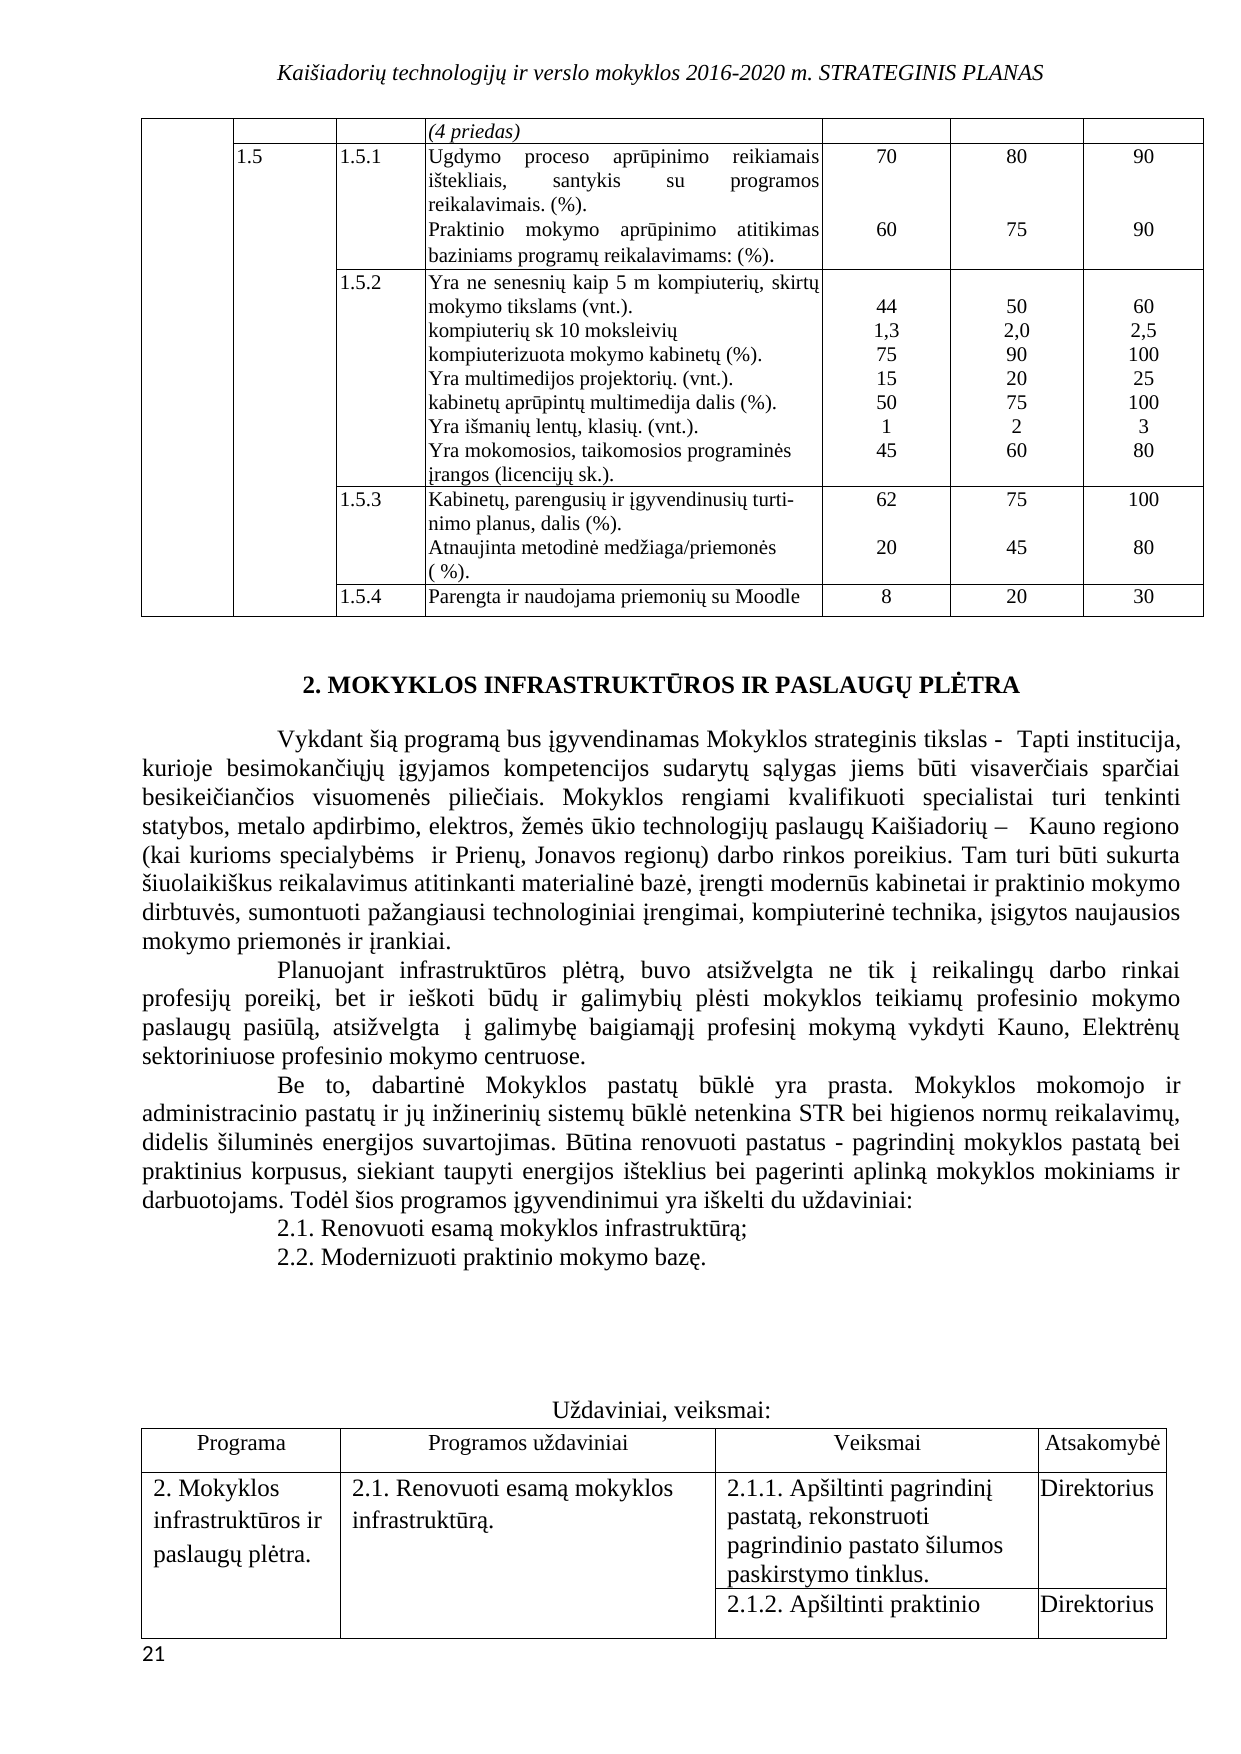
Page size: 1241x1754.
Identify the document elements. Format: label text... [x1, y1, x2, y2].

table_cell 80 75 [951, 144, 1083, 268]
table_cell 50 2,0 90 20 75 2 60 [951, 270, 1083, 486]
table_cell [951, 119, 1083, 143]
text Be to, dabartinė Mokyklos pastatų būklė yra prasta. Mokyklos mokomojo ir administracinio pastatų ir jų inžinerinių sistemų būklė netenkina STR bei higienos normų reikalavimų, didelis šiluminės energijos suvartojimas. Būtina renovuoti pastatus - pagrindinį mokyklos pastatą bei praktinius korpusus, siekiant taupyti energijos išteklius bei pagerinti aplinką mokyklos mokiniams ir darbuotojams. Todėl šios programos įgyvendinimui yra iškelti du uždaviniai: [142, 1070, 1181, 1213]
table_cell 8 [823, 585, 950, 616]
table_header Programos uždaviniai [341, 1429, 715, 1472]
table_cell 75 45 [951, 487, 1083, 583]
table_cell 60 2,5 100 25 100 3 80 [1084, 270, 1203, 486]
table_cell [337, 119, 425, 143]
table_cell [823, 119, 950, 143]
table_cell Yra ne senesnių kaip 5 m kompiuterių, skirtų mokymo tikslams (vnt.). kompiuterių sk 10 moksleivių kompiuterizuota mokymo kabinetų (%). Yra multimedijos projektorių. (vnt.). kabinetų aprūpintų multimedija dalis (%). Yra išmanių lentų, klasių. (vnt.). Yra mokomosios, taikomosios programinės įrangos (licencijų sk.). [426, 270, 822, 486]
table_cell Ugdymo proceso aprūpinimo reikiamais ištekliais, santykis su programos reikalavimais. (%). Praktinio mokymo aprūpinimo atitikimas baziniams programų reikalavimams: (%). [426, 144, 822, 268]
text 2.1. Renovuoti esamą mokyklos infrastruktūrą; [142, 1213, 1181, 1242]
table_cell 30 [1084, 585, 1203, 616]
table_cell 2.1. Renovuoti esamą mokyklos infrastruktūrą. [341, 1473, 715, 1638]
table_cell 20 [951, 585, 1083, 616]
table_cell 2.1.2. Apšiltinti praktinio [716, 1589, 1038, 1638]
text 2.2. Modernizuoti praktinio mokymo bazę. [142, 1242, 1181, 1271]
table_cell 2. Mokyklos infrastruktūros ir paslaugų plėtra. [142, 1473, 340, 1638]
text Uždaviniai, veiksmai: [142, 1395, 1181, 1424]
table_cell Parengta ir naudojama priemonių su Moodle [426, 585, 822, 616]
table_cell Kabinetų, parengusių ir įgyvendinusių turti-nimo planus, dalis (%). Atnaujinta metodinė medžiaga/priemonės ( %). [426, 487, 822, 583]
table_cell 1.5.1 [337, 144, 425, 268]
text Planuojant infrastruktūros plėtrą, buvo atsižvelgta ne tik į reikalingų darbo rinkai profesijų poreikį, bet ir ieškoti būdų ir galimybių plėsti mokyklos teikiamų profesinio mokymo paslaugų pasiūlą, atsižvelgta į galimybę baigiamąjį profesinį mokymą vykdyti Kauno, Elektrėnų sektoriniuose profesinio mokymo centruose. [142, 955, 1181, 1070]
table_header Programa [142, 1429, 340, 1472]
table_cell 70 60 [823, 144, 950, 268]
table_cell [234, 119, 336, 143]
table_cell [1084, 119, 1203, 143]
table_cell [142, 119, 233, 616]
table_cell 62 20 [823, 487, 950, 583]
table_cell 2.1.1. Apšiltinti pagrindinį pastatą, rekonstruoti pagrindinio pastato šilumos paskirstymo tinklus. [716, 1473, 1038, 1588]
table_cell (4 priedas) [426, 119, 822, 143]
table_cell 90 90 [1084, 144, 1203, 268]
table_cell 1.5.4 [337, 585, 425, 616]
table_cell 1.5 [234, 144, 336, 616]
table_cell Direktorius [1039, 1473, 1166, 1588]
text Vykdant šią programą bus įgyvendinamas Mokyklos strateginis tikslas - Tapti institucija, kurioje besimokančiųjų įgyjamos kompetencijos sudarytų sąlygas jiems būti visaverčiais sparčiai besikeičiančios visuomenės piliečiais. Mokyklos rengiami kvalifikuoti specialistai turi tenkinti statybos, metalo apdirbimo, elektros, žemės ūkio technologijų paslaugų Kaišiadorių – Kauno regiono (kai kurioms specialybėms ir Prienų, Jonavos regionų) darbo rinkos poreikius. Tam turi būti sukurta šiuolaikiškus reikalavimus atitinkanti materialinė bazė, įrengti modernūs kabinetai ir praktinio mokymo dirbtuvės, sumontuoti pažangiausi technologiniai įrengimai, kompiuterinė technika, įsigytos naujausios mokymo priemonės ir įrankiai. [142, 724, 1181, 955]
text 2. MOKYKLOS INFRASTRUKTŪROS IR PASLAUGŲ PLĖTRA [142, 671, 1181, 699]
table_cell 1.5.3 [337, 487, 425, 583]
table_cell 44 1,3 75 15 50 1 45 [823, 270, 950, 486]
table_cell 100 80 [1084, 487, 1203, 583]
table_cell Direktorius [1039, 1589, 1166, 1638]
table_cell 1.5.2 [337, 270, 425, 486]
table_header Veiksmai [716, 1429, 1038, 1472]
table_header Atsakomybė [1039, 1429, 1166, 1472]
